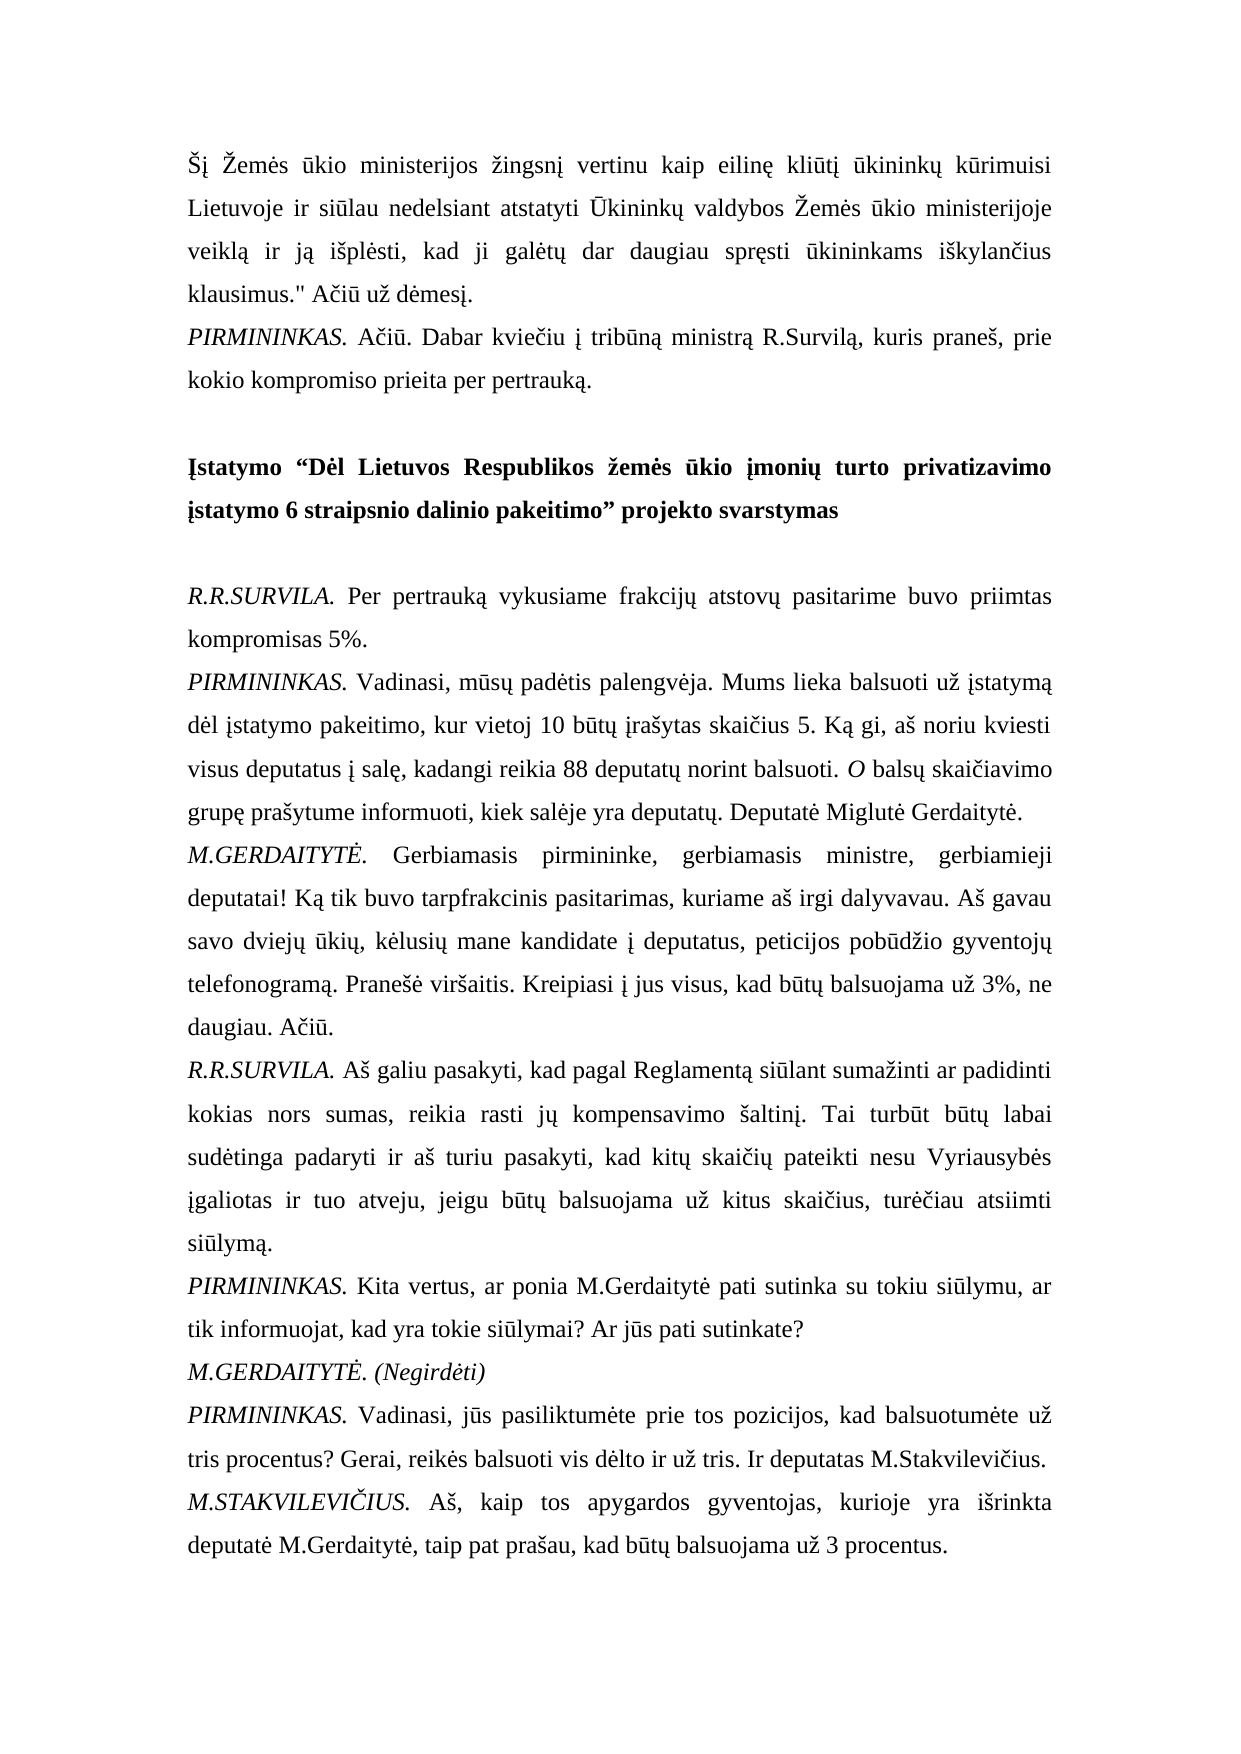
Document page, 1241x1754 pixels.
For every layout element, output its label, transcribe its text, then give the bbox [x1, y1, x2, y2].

text R.R.SURVILA. Per pertrauką vykusiame frakcijų atstovų pasitarime buvo priimtas kompromisas 5%. [187, 581, 1053, 653]
text PIRMININKAS. Ačiū. Dabar kviečiu į tribūną ministrą R.Survilą, kuris praneš, prie kokio kompromiso prieita per pertrauką. [187, 322, 1053, 394]
text PIRMININKAS. Vadinasi, jūs pasiliktumėte prie tos pozicijos, kad balsuotumėte už tris procentus? Gerai, reikės balsuoti vis dėlto ir už tris. Ir deputatas M.Stakvilevičius. [187, 1401, 1053, 1472]
text R.R.SURVILA. Aš galiu pasakyti, kad pagal Reglamentą siūlant sumažinti ar padidinti kokias nors sumas, reikia rasti jų kompensavimo šaltinį. Tai turbūt būtų labai sudėtinga padaryti ir aš turiu pasakyti, kad kitų skaičių pateikti nesu Vyriausybės įgaliotas ir tuo atveju, jeigu būtų balsuojama už kitus skaičius, turėčiau atsiimti siūlymą. [187, 1056, 1053, 1257]
text PIRMININKAS. Vadinasi, mūsų padėtis palengvėja. Mums lieka balsuoti už įstatymą dėl įstatymo pakeitimo, kur vietoj 10 būtų įrašytas skaičius 5. Ką gi, aš noriu kviesti visus deputatus į salę, kadangi reikia 88 deputatų norint balsuoti. O balsų skaičiavimo grupę prašytume informuoti, kiek salėje yra deputatų. Deputatė Miglutė Gerdaitytė. [187, 667, 1053, 826]
text Šį Žemės ūkio ministerijos žingsnį vertinu kaip eilinę kliūtį ūkininkų kūrimuisi Lietuvoje ir siūlau nedelsiant atstatyti Ūkininkų valdybos Žemės ūkio ministerijoje veiklą ir ją išplėsti, kad ji galėtų dar daugiau spręsti ūkininkams iškylančius klausimus." Ačiū už dėmesį. [187, 150, 1053, 308]
text PIRMININKAS. Kita vertus, ar ponia M.Gerdaitytė pati sutinka su tokiu siūlymu, ar tik informuojat, kad yra tokie siūlymai? Ar jūs pati sutinkate? [187, 1271, 1053, 1343]
text Įstatymo “Dėl Lietuvos Respublikos žemės ūkio įmonių turto privatizavimo įstatymo 6 straipsnio dalinio pakeitimo” projekto svarstymas [187, 452, 1053, 524]
text M.GERDAITYTĖ. Gerbiamasis pirmininke, gerbiamasis ministre, gerbiamieji deputatai! Ką tik buvo tarpfrakcinis pasitarimas, kuriame aš irgi dalyvavau. Aš gavau savo dviejų ūkių, kėlusių mane kandidate į deputatus, peticijos pobūdžio gyventojų telefonogramą. Pranešė viršaitis. Kreipiasi į jus visus, kad būtų balsuojama už 3%, ne daugiau. Ačiū. [187, 840, 1053, 1041]
text M.GERDAITYTĖ. (Negirdėti) [187, 1357, 1053, 1386]
text M.STAKVILEVIČIUS. Aš, kaip tos apygardos gyventojas, kurioje yra išrinkta deputatė M.Gerdaitytė, taip pat prašau, kad būtų balsuojama už 3 procentus. [187, 1487, 1053, 1559]
